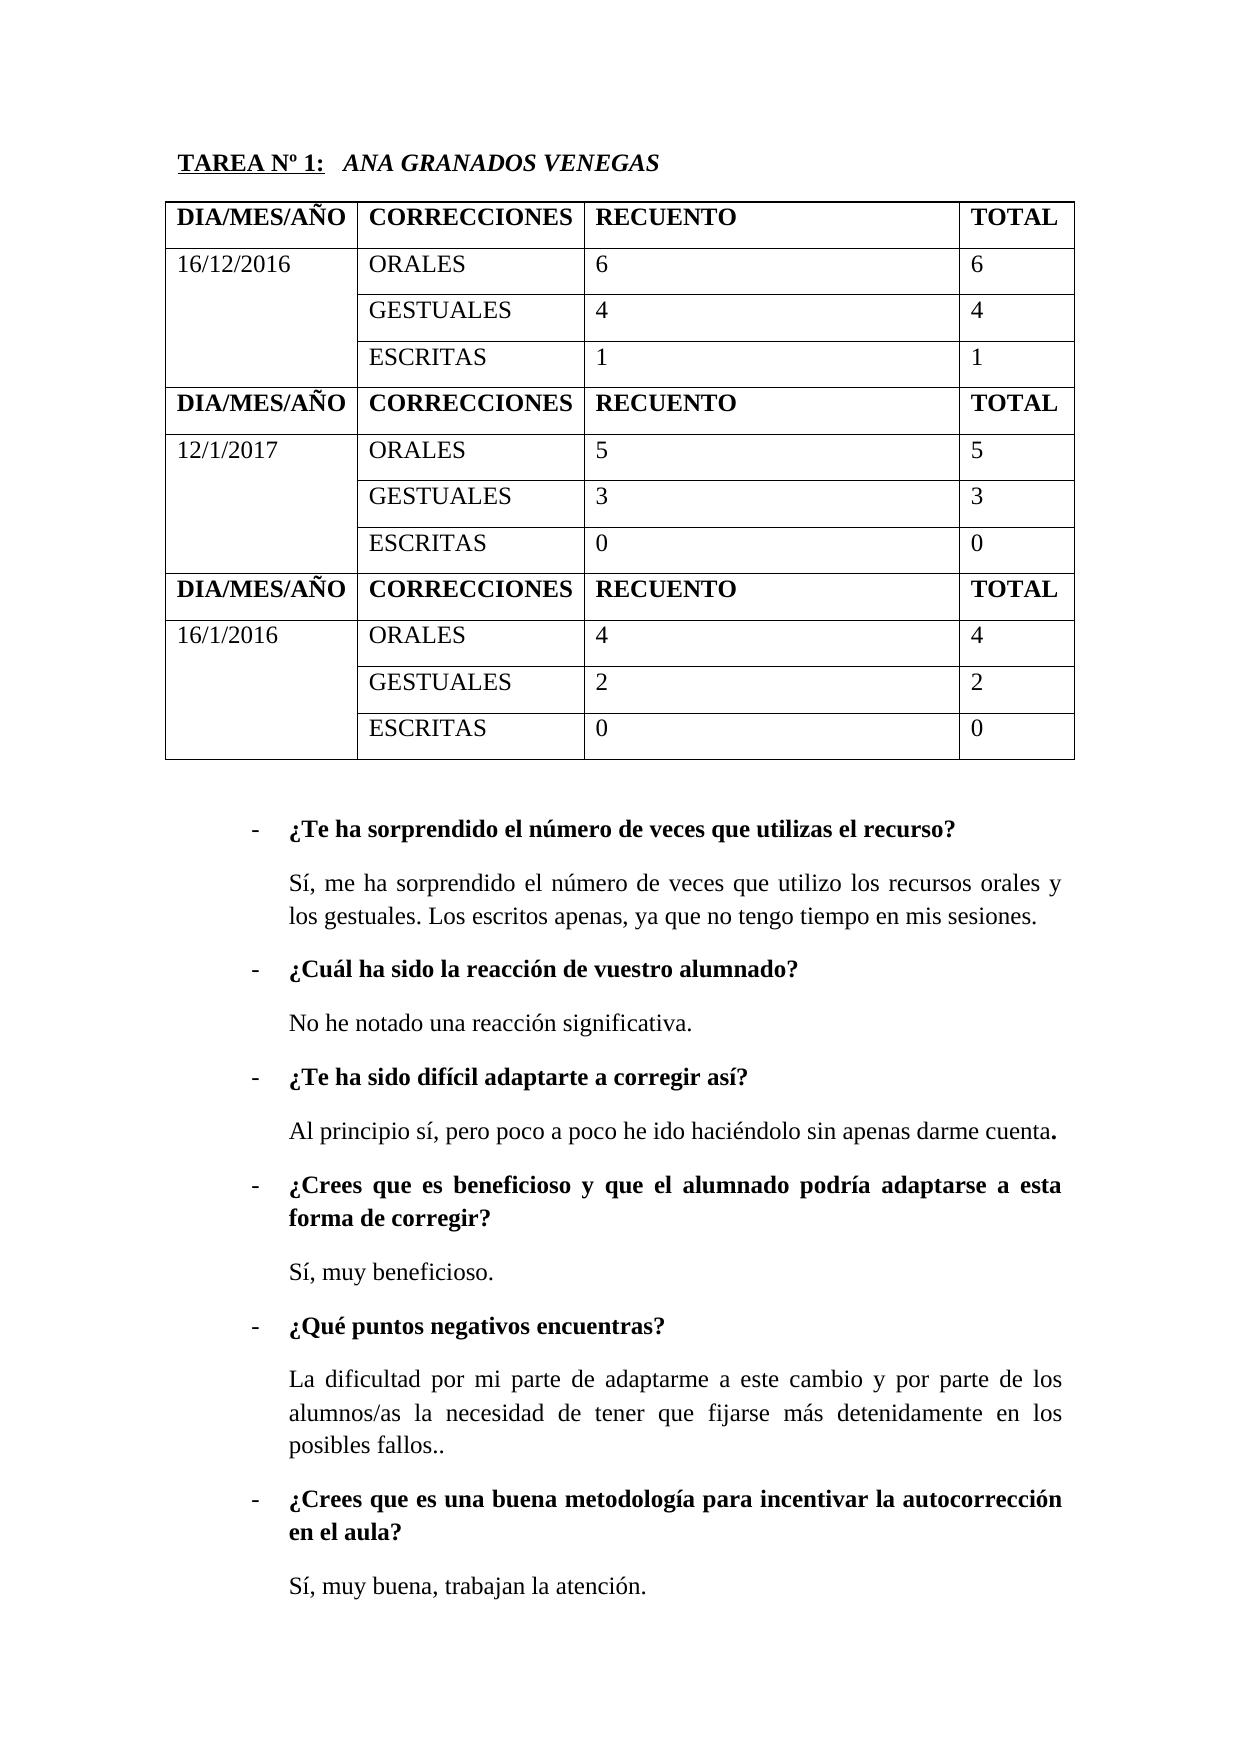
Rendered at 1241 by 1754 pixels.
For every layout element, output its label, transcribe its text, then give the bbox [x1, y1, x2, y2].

text TAREA Nº 1: ANA GRANADOS VENEGAS [177, 148, 1063, 176]
text Sí, muy beneficioso. [288, 1257, 1063, 1286]
table_cell 0 [960, 528, 1074, 573]
table_cell 2 [585, 667, 959, 712]
table_header TOTAL [960, 203, 1074, 248]
table_cell 3 [960, 481, 1074, 527]
table_cell 2 [960, 667, 1074, 712]
text Sí, me ha sorprendido el número de veces que utilizo los recursos orales y los gestuales. Los escritos apenas, ya que no tengo tiempo en mis sesiones. [288, 868, 1063, 929]
text No he notado una reacción significativa. [288, 1008, 1063, 1037]
list ¿Te ha sorprendido el número de veces que utilizas el recurso? [251, 814, 1063, 843]
table_cell 16/1/2016 [166, 621, 357, 759]
text Al principio sí, pero poco a poco he ido haciéndolo sin apenas darme cuenta. [288, 1116, 1063, 1145]
table_cell 0 [960, 714, 1074, 759]
table_cell ORALES [358, 621, 584, 666]
table_cell DIA/MES/AÑO [166, 388, 357, 434]
table_cell DIA/MES/AÑO [166, 574, 357, 619]
list ¿Cuál ha sido la reacción de vuestro alumnado? [251, 954, 1063, 983]
table_cell GESTUALES [358, 481, 584, 527]
table_cell ORALES [358, 435, 584, 480]
table_cell TOTAL [960, 574, 1074, 619]
table_cell 5 [960, 435, 1074, 480]
table_cell ORALES [358, 249, 584, 294]
table_cell 6 [960, 249, 1074, 294]
list ¿Crees que es beneficioso y que el alumnado podría adaptarse a esta forma de corregir? [251, 1170, 1063, 1232]
table_cell 16/12/2016 [166, 249, 357, 387]
table_cell GESTUALES [358, 667, 584, 712]
table_cell 6 [585, 249, 959, 294]
list ¿Te ha sido difícil adaptarte a corregir así? [251, 1062, 1063, 1091]
table_cell RECUENTO [585, 388, 959, 434]
text Sí, muy buena, trabajan la atención. [288, 1571, 1063, 1600]
table_cell 5 [585, 435, 959, 480]
table_header CORRECCIONES [358, 203, 584, 248]
table_cell 4 [960, 295, 1074, 341]
text La dificultad por mi parte de adaptarme a este cambio y por parte de los alumnos/as la necesidad de tener que fijarse más detenidamente en los posibles fallos.. [288, 1364, 1063, 1459]
table_cell 1 [585, 342, 959, 387]
table_cell 1 [960, 342, 1074, 387]
table_cell 0 [585, 528, 959, 573]
table_cell ESCRITAS [358, 342, 584, 387]
table_cell 3 [585, 481, 959, 527]
table_cell 12/1/2017 [166, 435, 357, 573]
table_cell TOTAL [960, 388, 1074, 434]
list ¿Crees que es una buena metodología para incentivar la autocorrección en el aula? [251, 1484, 1063, 1546]
table_cell 0 [585, 714, 959, 759]
table_cell RECUENTO [585, 574, 959, 619]
table_cell CORRECCIONES [358, 388, 584, 434]
table_header DIA/MES/AÑO [166, 203, 357, 248]
table_cell GESTUALES [358, 295, 584, 341]
table_cell 4 [585, 621, 959, 666]
table_header RECUENTO [585, 203, 959, 248]
table_cell ESCRITAS [358, 714, 584, 759]
table_cell 4 [585, 295, 959, 341]
table_cell ESCRITAS [358, 528, 584, 573]
table_cell 4 [960, 621, 1074, 666]
table_cell CORRECCIONES [358, 574, 584, 619]
list ¿Qué puntos negativos encuentras? [251, 1311, 1063, 1339]
